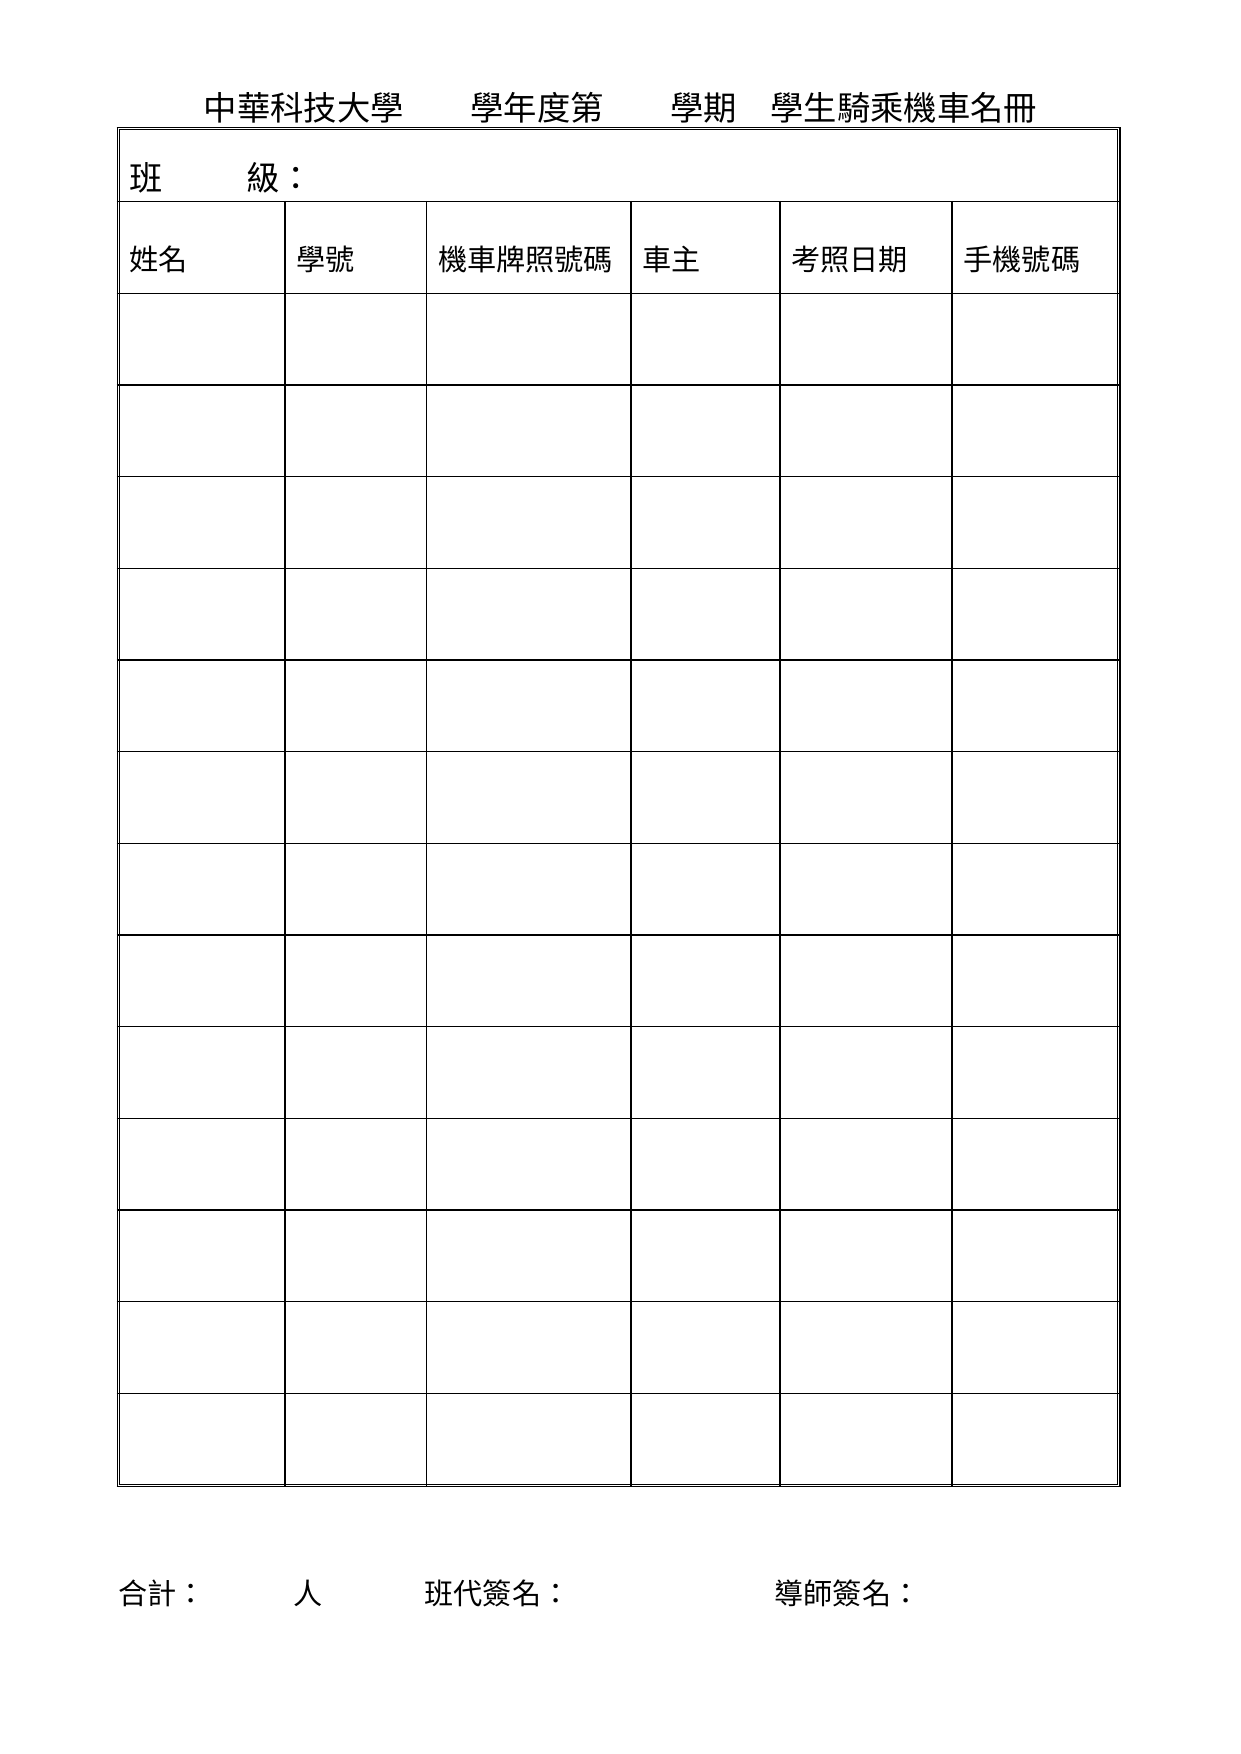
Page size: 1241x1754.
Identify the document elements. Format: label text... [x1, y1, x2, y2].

table_cell [953, 844, 1117, 934]
table_cell [286, 386, 426, 476]
table_cell [427, 661, 630, 751]
table_cell [286, 1211, 426, 1301]
table_cell [427, 1211, 630, 1301]
table_cell [286, 844, 426, 934]
table_cell [120, 1027, 284, 1117]
table_cell [120, 386, 284, 476]
table_cell [632, 1027, 779, 1117]
table_cell [286, 661, 426, 751]
table_cell [286, 936, 426, 1026]
table_cell [286, 1302, 426, 1392]
table_cell [286, 752, 426, 842]
table_cell 手機號碼 [953, 202, 1117, 292]
table_cell [632, 386, 779, 476]
table_cell [632, 844, 779, 934]
table_cell [953, 294, 1117, 384]
table_cell [427, 477, 630, 567]
table_cell [632, 1302, 779, 1392]
table_cell [286, 477, 426, 567]
table_cell [120, 661, 284, 751]
table_cell [120, 569, 284, 659]
table_cell [120, 1211, 284, 1301]
table_cell [427, 844, 630, 934]
table_cell [632, 1394, 779, 1484]
table_cell [427, 386, 630, 476]
table_cell [286, 1119, 426, 1209]
table_cell [286, 294, 426, 384]
table_cell [781, 661, 951, 751]
table_cell [427, 1394, 630, 1484]
table_cell [953, 1119, 1117, 1209]
table_cell [427, 569, 630, 659]
table_cell [427, 1119, 630, 1209]
table_cell [120, 477, 284, 567]
table_cell [120, 936, 284, 1026]
table_cell [781, 386, 951, 476]
table_cell [781, 936, 951, 1026]
table_cell [632, 477, 779, 567]
table_cell [286, 1027, 426, 1117]
text 中華科技大學 學年度第 學期 學生騎乘機車名冊 [118, 64, 1122, 127]
table_cell [953, 661, 1117, 751]
table_cell [953, 477, 1117, 567]
table_cell [427, 752, 630, 842]
table_cell [781, 844, 951, 934]
table_cell [953, 386, 1117, 476]
table_cell [632, 1119, 779, 1209]
table_cell [781, 1027, 951, 1117]
table_cell 姓名 [120, 202, 284, 292]
table_cell [781, 1211, 951, 1301]
table_cell [286, 569, 426, 659]
table_cell [953, 1394, 1117, 1484]
table_cell [953, 1302, 1117, 1392]
table_header 班 級： [120, 130, 1117, 201]
table_cell [781, 569, 951, 659]
table_cell [953, 1211, 1117, 1301]
table_cell [427, 1302, 630, 1392]
table_cell [781, 1302, 951, 1392]
table_cell [427, 1027, 630, 1117]
table_cell [120, 844, 284, 934]
table_cell [781, 1119, 951, 1209]
table_cell [632, 294, 779, 384]
table_cell 機車牌照號碼 [427, 202, 630, 292]
table_cell 學號 [286, 202, 426, 292]
table_cell [781, 1394, 951, 1484]
table_cell [632, 569, 779, 659]
table_cell [781, 294, 951, 384]
table_cell [632, 661, 779, 751]
table_cell [953, 752, 1117, 842]
table_cell [120, 1302, 284, 1392]
table_cell [632, 936, 779, 1026]
table_cell [781, 752, 951, 842]
table_cell [781, 477, 951, 567]
table_cell [120, 294, 284, 384]
table_cell [953, 936, 1117, 1026]
table_cell [427, 936, 630, 1026]
table_cell 車主 [632, 202, 779, 292]
table_cell [286, 1394, 426, 1484]
text 合計： 人 班代簽名： 導師簽名： [118, 1550, 1122, 1612]
table_cell 考照日期 [781, 202, 951, 292]
table_cell [953, 569, 1117, 659]
table_cell [120, 1394, 284, 1484]
table_cell [427, 294, 630, 384]
table_cell [632, 752, 779, 842]
table_cell [953, 1027, 1117, 1117]
table_cell [632, 1211, 779, 1301]
table_cell [120, 752, 284, 842]
table_cell [120, 1119, 284, 1209]
